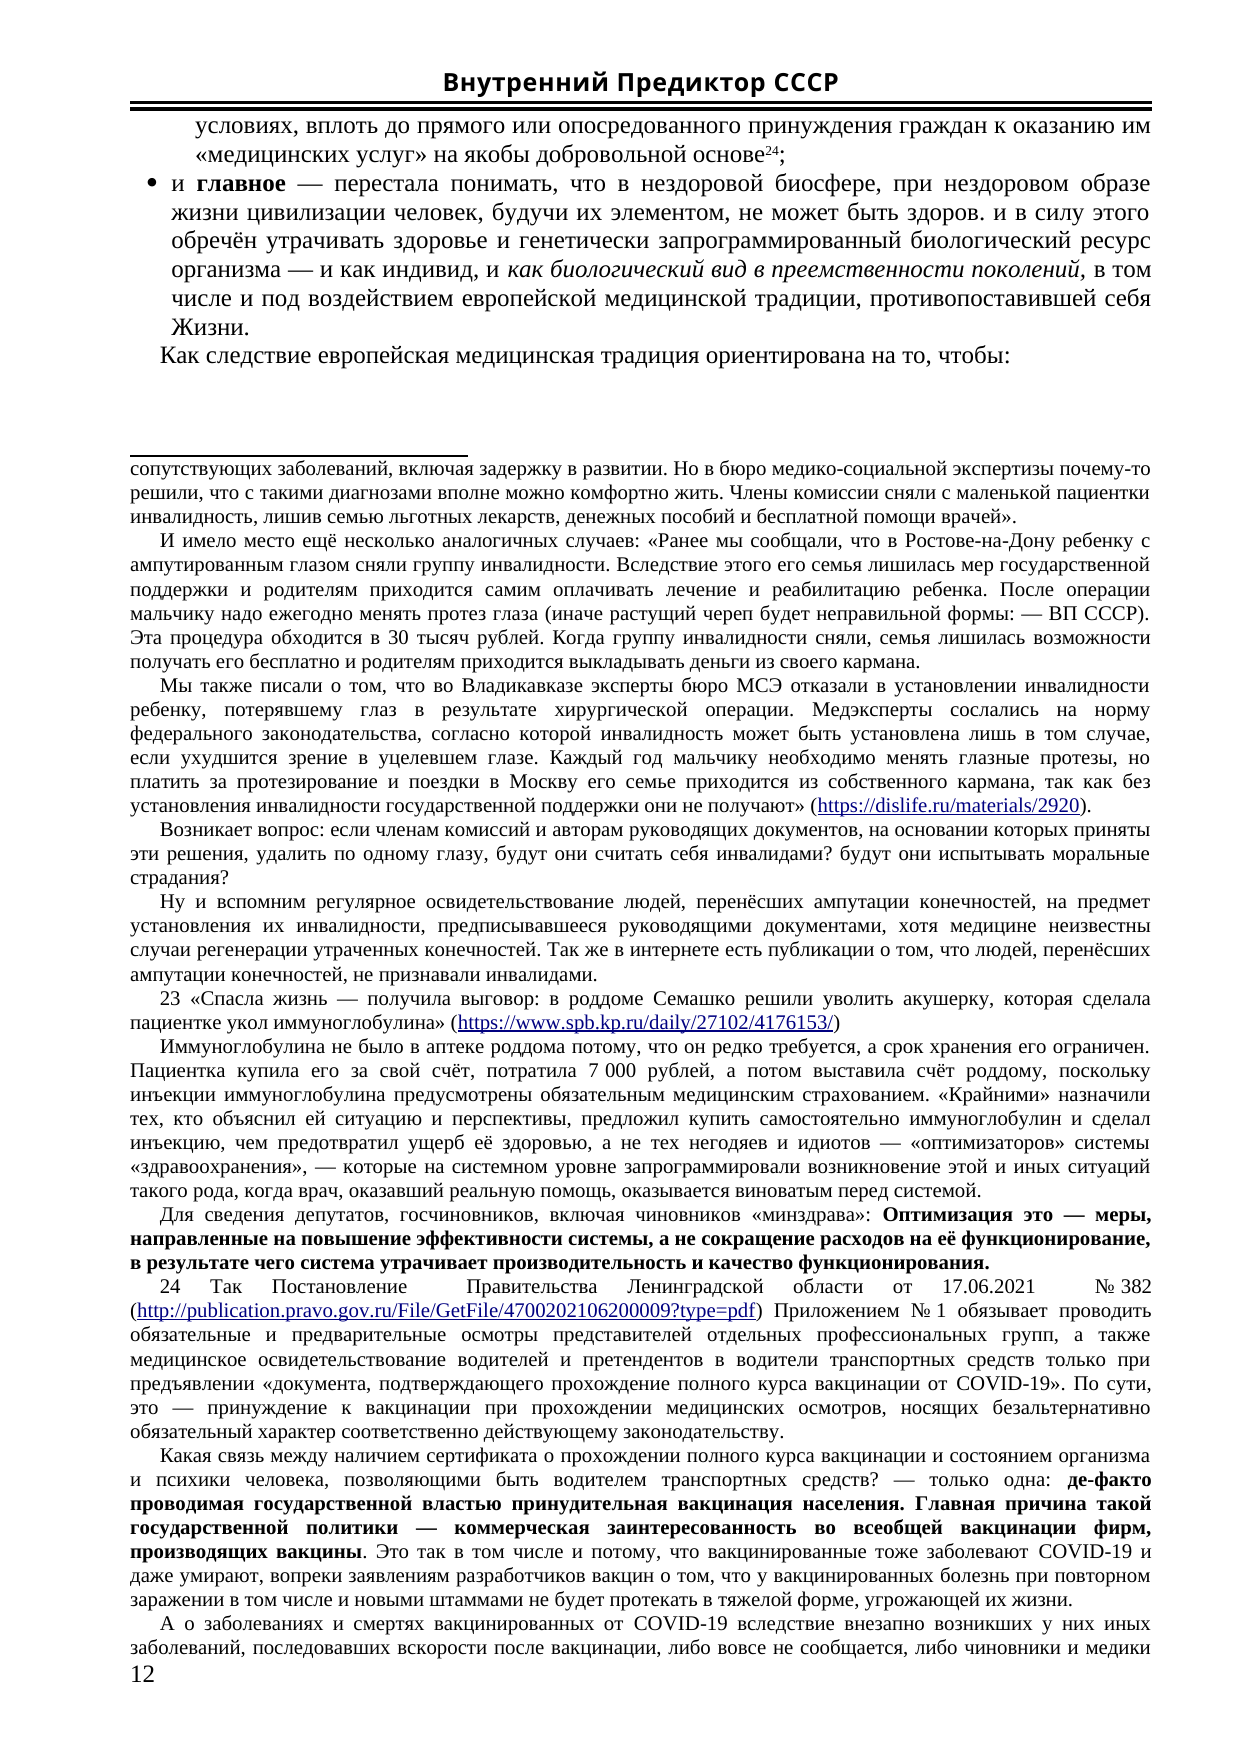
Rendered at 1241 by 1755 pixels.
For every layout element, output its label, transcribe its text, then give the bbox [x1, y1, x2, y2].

text сопутствующих заболеваний, включая задержку в развитии. Но в бюро медико-социальной экспертизы почему-то решили, что с такими диагнозами вполне можно комфортно жить. Члены комиссии сняли с маленькой пациентки инвалидность, лишив семью льготных лекарств, денежных пособий и бесплатной помощи врачей». [130, 456, 1152, 528]
list А о заболеваниях и смертях вакцинированных от COVID-19 вследствие внезапно возникших у них иных заболеваний, последовавших вскорости после вакцинации, либо вовсе не сообщается, либо чиновники и медики [130, 1611, 1152, 1659]
text Ну и вспомним регулярное освидетельствование людей, перенёсших ампутации конечностей, на предмет установления их инвалидности, предписывавшееся руководящими документами, хотя медицине неизвестны случаи регенерации утраченных конечностей. Так же в интернете есть публикации о том, что людей, перенёсших ампутации конечностей, не признавали инвалидами. [130, 889, 1152, 986]
text Для сведения депутатов, госчиновников, включая чиновников «минздрава»: Оптимизация это — меры, направленные на повышение эффективности системы, а не сокращение расходов на её функционирование, в результате чего система утрачивает производительность и качество функционирования. [130, 1202, 1152, 1274]
text И имело место ещё несколько аналогичных случаев: «Ранее мы сообщали, что в Ростове-на-Дону ребенку с ампутированным глазом сняли группу инвалидности. Вследствие этого его семья лишилась мер государственной поддержки и родителям приходится самим оплачивать лечение и реабилитацию ребенка. После операции мальчику надо ежегодно менять протез глаза (иначе растущий череп будет неправильной формы: — ВП СССР). Эта процедура обходится в 30 тысяч рублей. Когда группу инвалидности сняли, семья лишилась возможности получать его бесплатно и родителям приходится выкладывать деньги из своего кармана. [130, 528, 1152, 673]
list и главное — перестала понимать, что в нездоровой биосфере, при нездоровом образе жизни цивилизации человек, будучи их элементом, не может быть здоров. и в силу этого обречён утрачивать здоровье и генетически запрограммированный биологический ресурс организма — и как индивид, и как биологический вид в преемственности поколений, в том числе и под воздействием европейской медицинской традиции, противопоставившей себя Жизни. [148, 168, 1152, 341]
text Возникает вопрос: если членам комиссий и авторам руководящих документов, на основании которых приняты эти решения, удалить по одному глазу, будут они считать себя инвалидами? будут они испытывать моральные страдания? [130, 817, 1152, 889]
list Так Постановление Правительства Ленинградской области от 17.06.2021 № 382 (http://publication.pravo.gov.ru/File/GetFile/4700202106200009?type=pdf) Приложением № 1 обязывает проводить обязательные и предварительные осмотры представителей отдельных профессиональных групп, а также медицинское освидетельствование водителей и претендентов в водители транспортных средств только при предъявлении «документа, подтверждающего прохождение полного курса вакцинации от COVID-19». По сути, это — принуждение к вакцинации при прохождении медицинских осмотров, носящих безальтернативно обязательный характер соответственно действующему законодательству. [130, 1274, 1152, 1443]
text Как следствие европейская медицинская традиция ориентирована на то, чтобы: [130, 341, 1152, 369]
text «Спасла жизнь — получила выговор: в роддоме Семашко решили уволить акушерку, которая сделала пациентке укол иммуноглобулина» (https://www.spb.kp.ru/daily/27102/4176153/) [130, 986, 1152, 1034]
list Какая связь между наличием сертификата о прохождении полного курса вакцинации и состоянием организма и психики человека, позволяющими быть водителем транспортных средств? — только одна: де-факто проводимая государственной властью принудительная вакцинация населения. Главная причина такой государственной политики — коммерческая заинтересованность во всеобщей вакцинации фирм, производящих вакцины. Это так в том числе и потому, что вакцинированные тоже заболевают COVID-19 и даже умирают, вопреки заявлениям разработчиков вакцин о том, что у вакцинированных болезнь при повторном заражении в том числе и новыми штаммами не будет протекать в тяжелой форме, угрожающей их жизни. [130, 1443, 1152, 1611]
text Иммуноглобулина не было в аптеке роддома потому, что он редко требуется, а срок хранения его ограничен. Пациентка купила его за свой счёт, потратила 7 000 рублей, а потом выставила счёт роддому, поскольку инъекции иммуноглобулина предусмотрены обязательным медицинским страхованием. «Крайними» назначили тех, кто объяснил ей ситуацию и перспективы, предложил купить самостоятельно иммуноглобулин и сделал инъекцию, чем предотвратил ущерб её здоровью, а не тех негодяев и идиотов — «оптимизаторов» системы «здравоохранения», — которые на системном уровне запрограммировали возникновение этой и иных ситуаций такого рода, когда врач, оказавший реальную помощь, оказывается виноватым перед системой. [130, 1034, 1152, 1202]
list условиях, вплоть до прямого или опосредованного принуждения граждан к оказанию им «медицинских услуг» на якобы добровольной основе; [171, 111, 1152, 168]
text Мы также писали о том, что во Владикавказе эксперты бюро МСЭ отказали в установлении инвалидности ребенку, потерявшему глаз в результате хирургической операции. Медэксперты сослались на норму федерального законодательства, согласно которой инвалидность может быть установлена лишь в том случае, если ухудшится зрение в уцелевшем глазе. Каждый год мальчику необходимо менять глазные протезы, но платить за протезирование и поездки в Москву его семье приходится из собственного кармана, так как без установления инвалидности государственной поддержки они не получают» (https://dislife.ru/materials/2920). [130, 673, 1152, 817]
